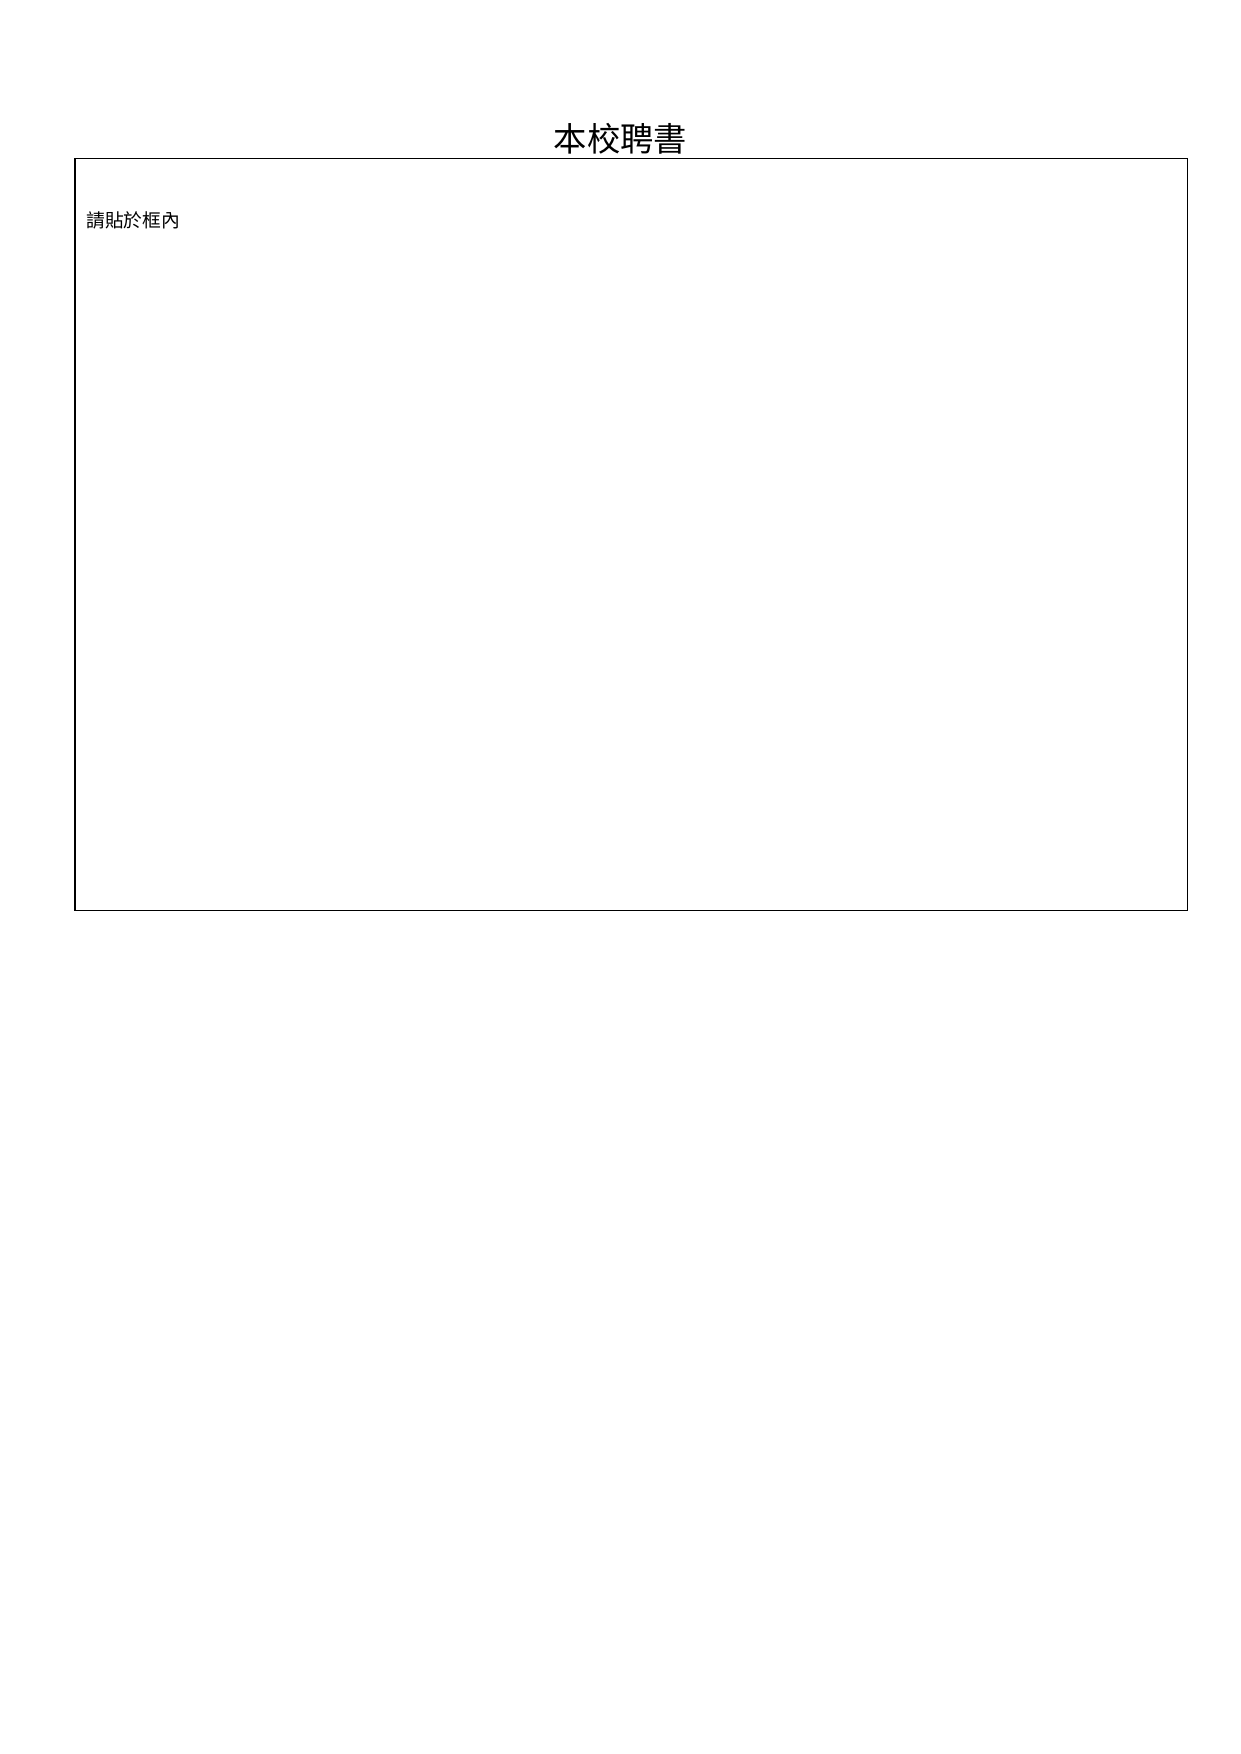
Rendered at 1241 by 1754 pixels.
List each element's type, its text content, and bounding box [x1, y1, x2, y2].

table_header 請貼於框內 [76, 159, 1187, 910]
text 本校聘書 [75, 96, 1165, 158]
